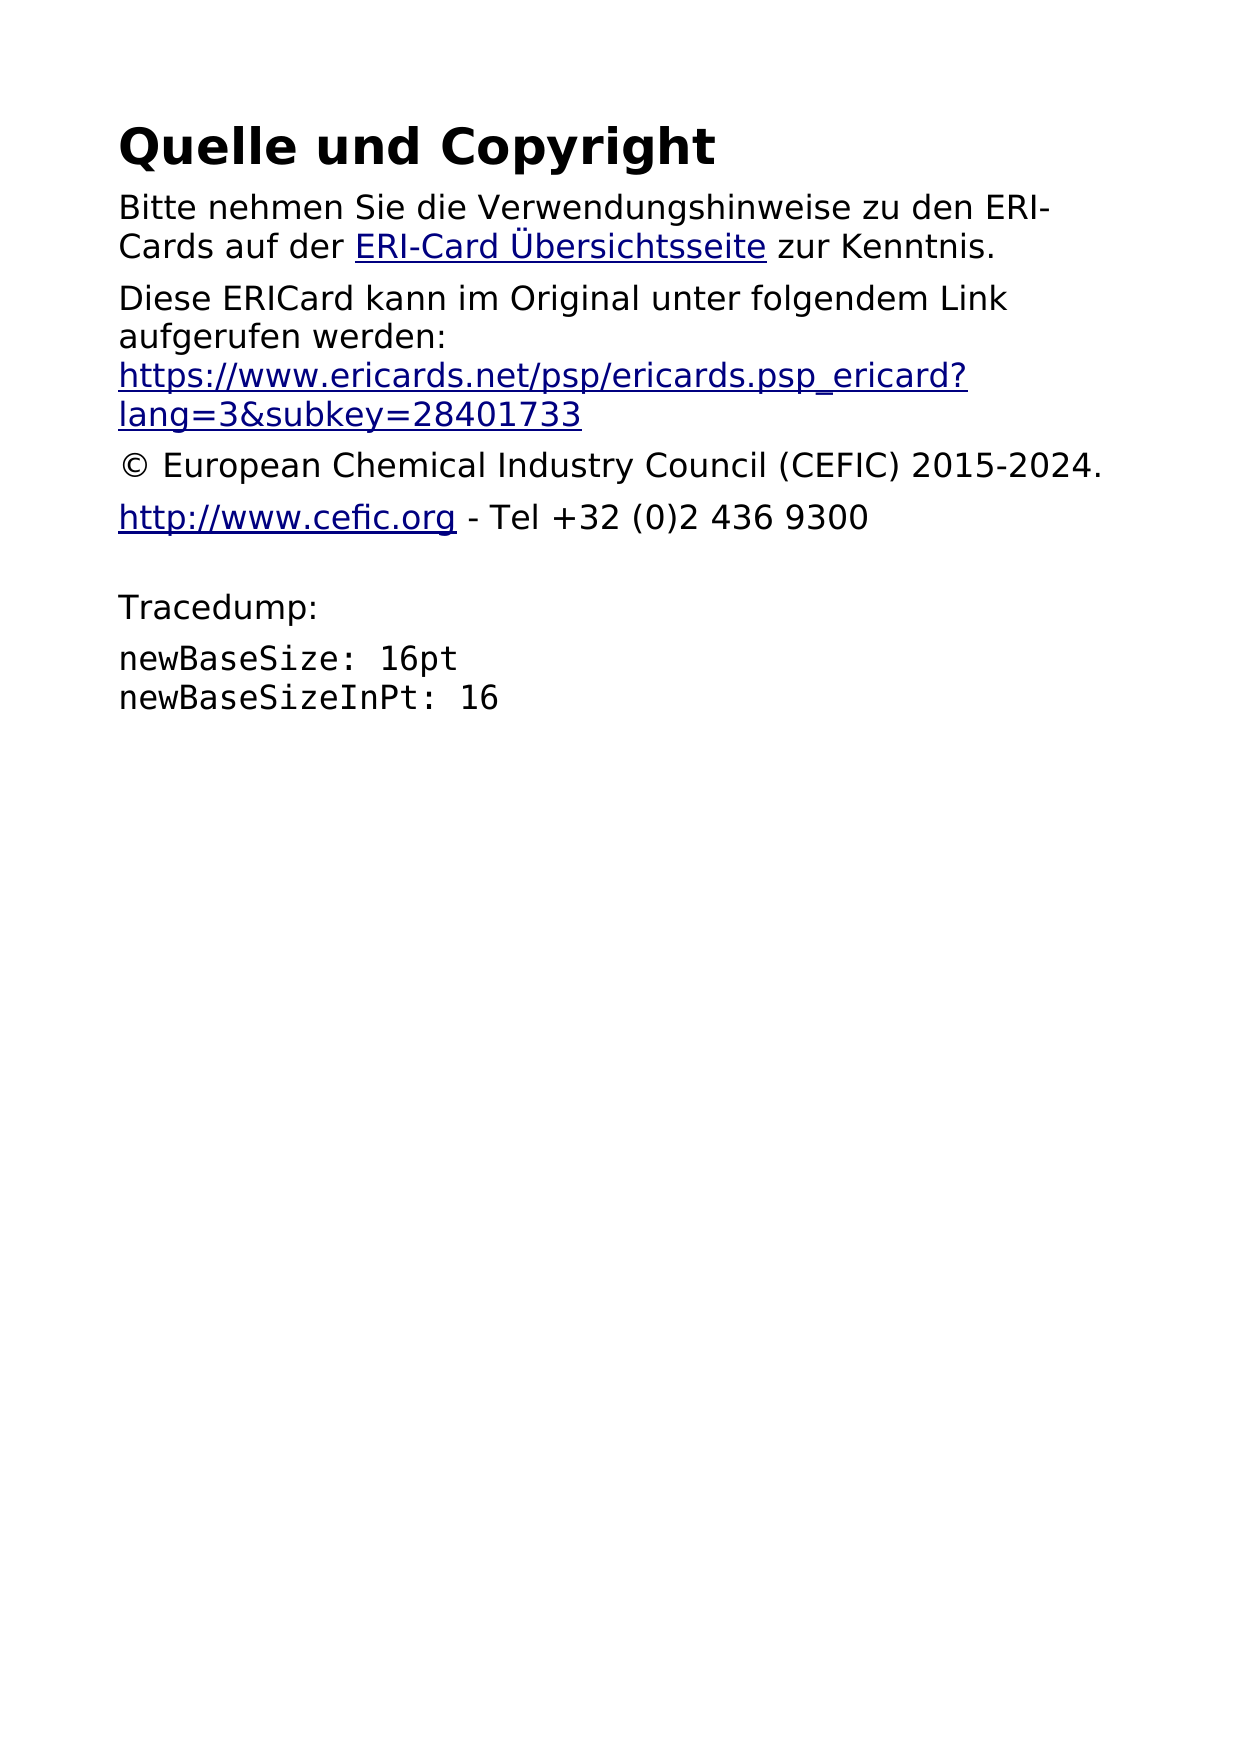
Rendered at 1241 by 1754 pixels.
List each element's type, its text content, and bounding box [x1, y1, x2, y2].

text Diese ERICard kann im Original unter folgendem Link aufgerufen werden: https://www.ericards.net/psp/ericards.psp_ericard?lang=3&subkey=28401733 [118, 279, 1122, 434]
text http://www.cefic.org - Tel +32 (0)2 436 9300 [118, 498, 1122, 537]
text newBaseSize: 16pt newBaseSizeInPt: 16 [118, 640, 1122, 718]
text © European Chemical Industry Council (CEFIC) 2015-2024. [118, 447, 1122, 486]
text Tracedump: [118, 550, 1122, 627]
subtitle Quelle und Copyright [118, 118, 1122, 176]
text Bitte nehmen Sie die Verwendungshinweise zu den ERI-Cards auf der ERI-Card Übersichtsseite zur Kenntnis. [118, 189, 1122, 267]
